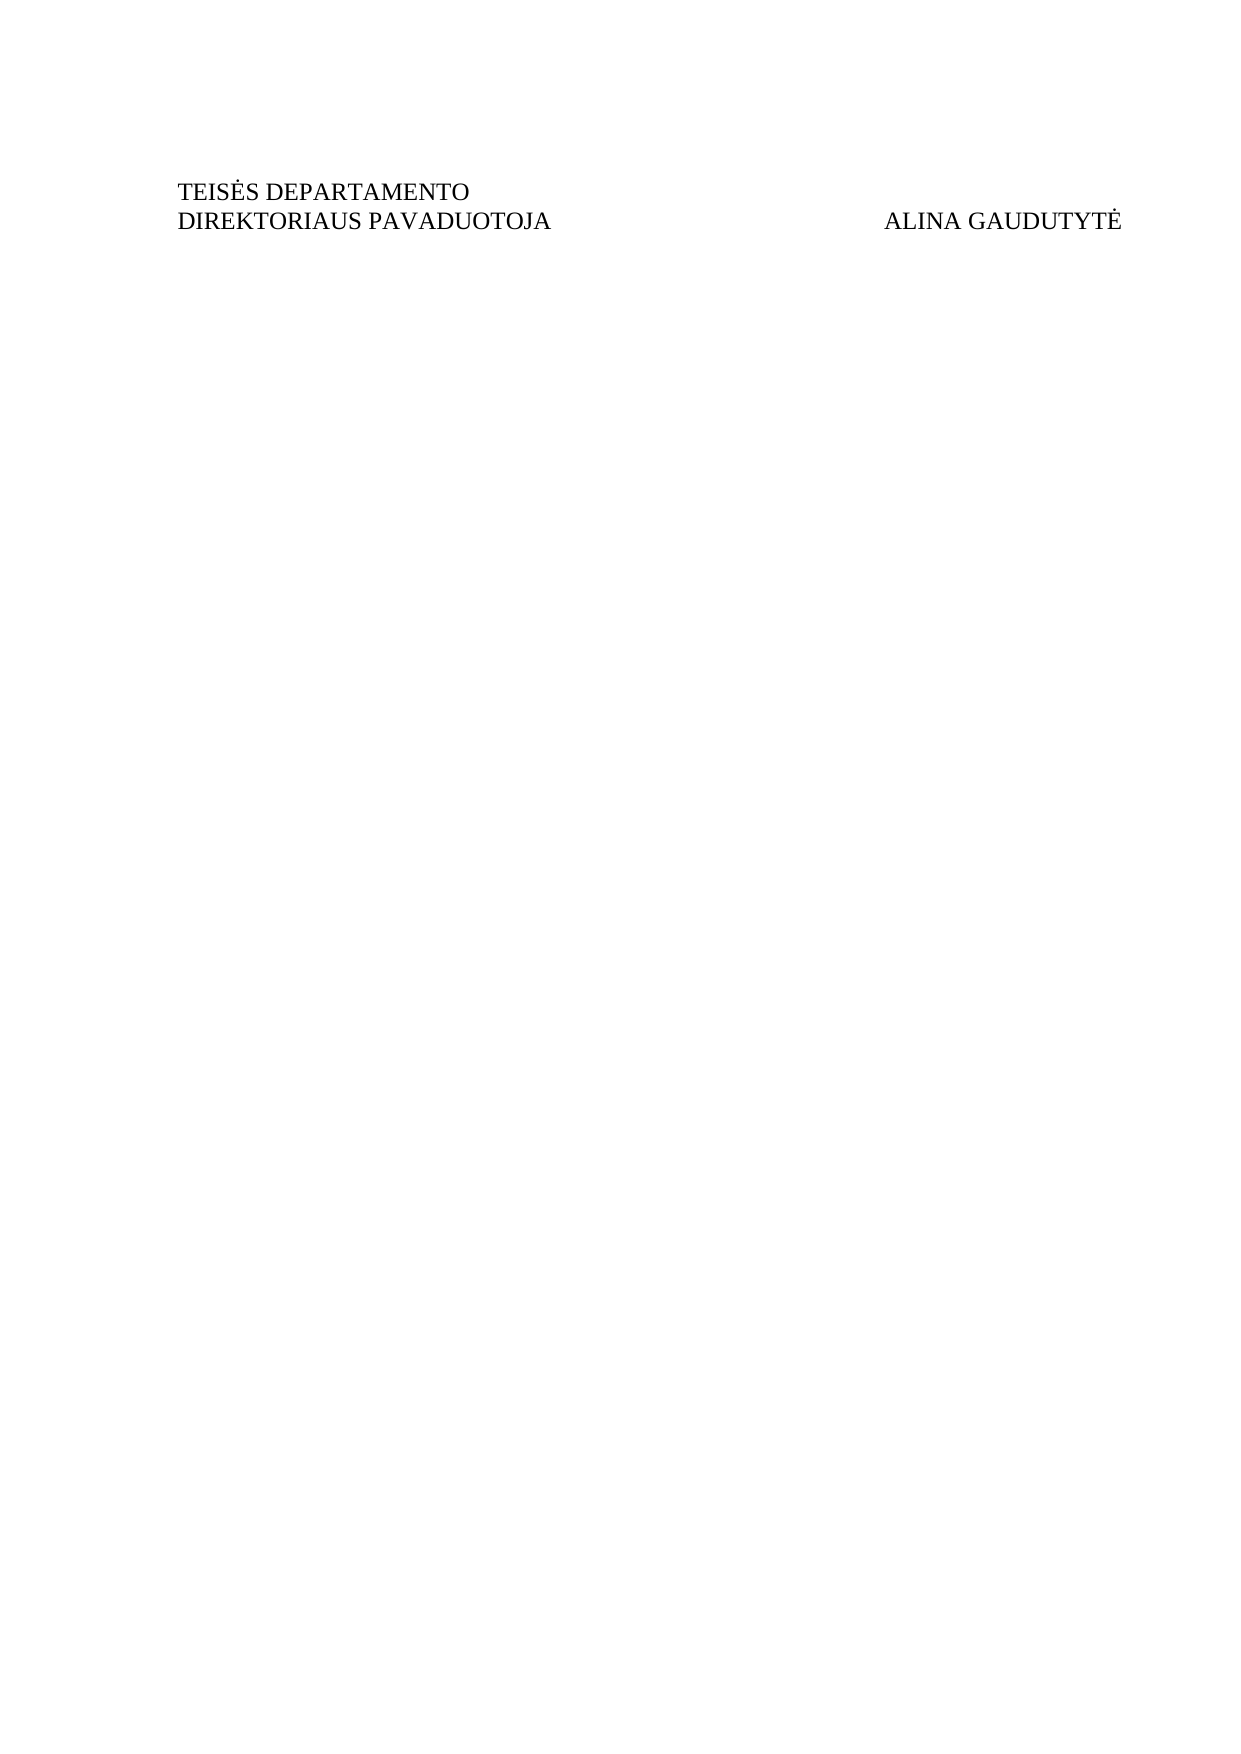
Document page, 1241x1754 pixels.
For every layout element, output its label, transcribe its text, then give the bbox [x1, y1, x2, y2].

text Teisės departamento [177, 177, 1181, 206]
text direktoriaus pavaduotoja Alina Gaudutytė [177, 206, 1181, 235]
